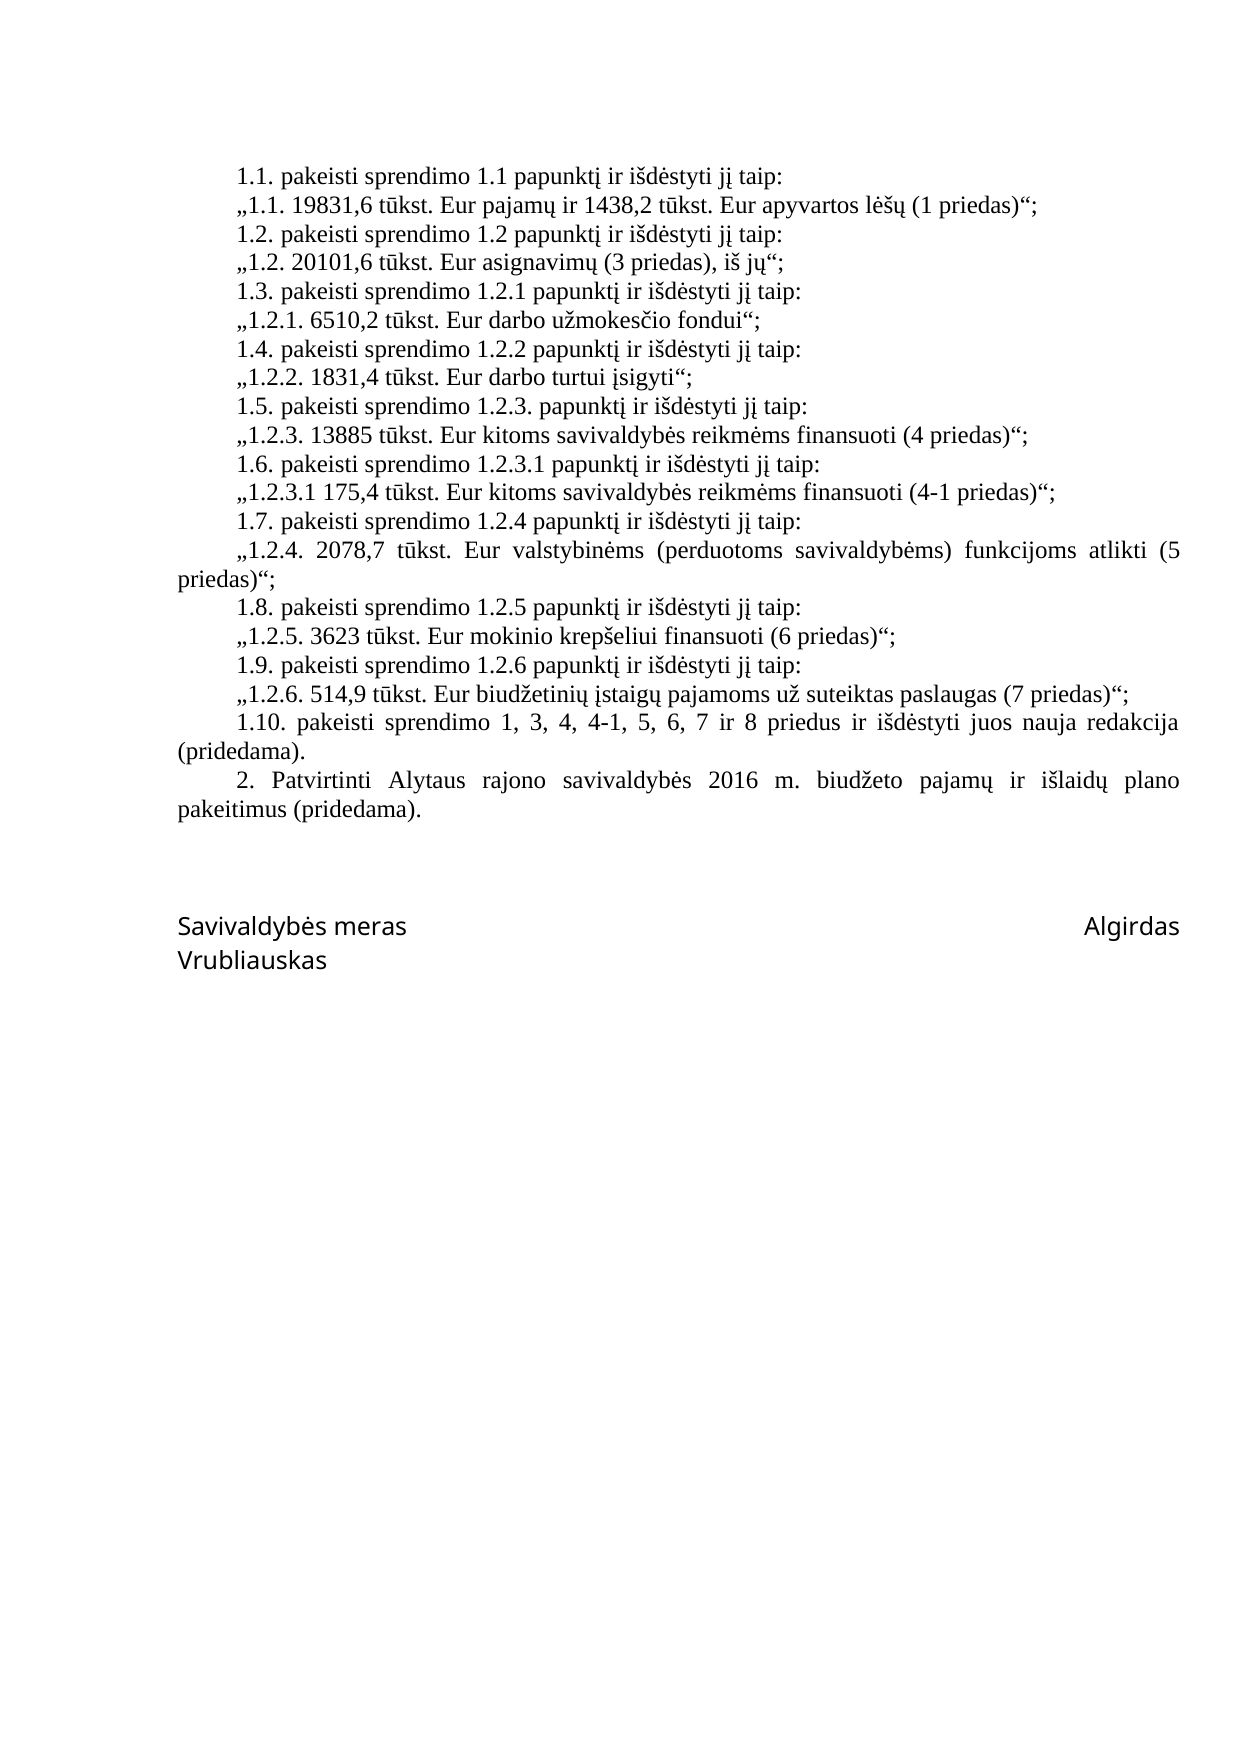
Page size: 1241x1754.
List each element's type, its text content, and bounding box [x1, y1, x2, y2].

text „1.2. 20101,6 tūkst. Eur asignavimų (3 priedas), iš jų“; [236, 247, 1181, 276]
text 1.5. pakeisti sprendimo 1.2.3. papunktį ir išdėstyti jį taip: [177, 391, 1181, 420]
text Savivaldybės meras Algirdas Vrubliauskas [177, 909, 1181, 977]
text „1.2.3. 13885 tūkst. Eur kitoms savivaldybės reikmėms finansuoti (4 priedas)“; [177, 420, 1181, 449]
text 1.1. pakeisti sprendimo 1.1 papunktį ir išdėstyti jį taip: [177, 161, 1181, 190]
text 1.2. pakeisti sprendimo 1.2 papunktį ir išdėstyti jį taip: [177, 219, 1181, 247]
text 1.10. pakeisti sprendimo 1, 3, 4, 4-1, 5, 6, 7 ir 8 priedus ir išdėstyti juos nauja redakcija (pridedama). [177, 707, 1181, 765]
text 1.7. pakeisti sprendimo 1.2.4 papunktį ir išdėstyti jį taip: [177, 506, 1181, 535]
text 1.4. pakeisti sprendimo 1.2.2 papunktį ir išdėstyti jį taip: [177, 334, 1181, 362]
text „1.2.2. 1831,4 tūkst. Eur darbo turtui įsigyti“; [236, 362, 1181, 391]
text „1.2.3.1 175,4 tūkst. Eur kitoms savivaldybės reikmėms finansuoti (4-1 priedas)“; [177, 477, 1181, 506]
text 1.8. pakeisti sprendimo 1.2.5 papunktį ir išdėstyti jį taip: [177, 592, 1181, 621]
text 2. Patvirtinti Alytaus rajono savivaldybės 2016 m. biudžeto pajamų ir išlaidų plano pakeitimus (pridedama). [177, 765, 1181, 822]
text „1.1. 19831,6 tūkst. Eur pajamų ir 1438,2 tūkst. Eur apyvartos lėšų (1 priedas)“; [177, 190, 1181, 219]
text „1.2.5. 3623 tūkst. Eur mokinio krepšeliui finansuoti (6 priedas)“; [177, 621, 1181, 650]
text 1.6. pakeisti sprendimo 1.2.3.1 papunktį ir išdėstyti jį taip: [177, 449, 1181, 477]
text „1.2.4. 2078,7 tūkst. Eur valstybinėms (perduotoms savivaldybėms) funkcijoms atlikti (5 priedas)“; [177, 535, 1181, 592]
text „1.2.1. 6510,2 tūkst. Eur darbo užmokesčio fondui“; [236, 305, 1181, 334]
text 1.9. pakeisti sprendimo 1.2.6 papunktį ir išdėstyti jį taip: [177, 650, 1181, 679]
text 1.3. pakeisti sprendimo 1.2.1 papunktį ir išdėstyti jį taip: [177, 276, 1181, 305]
text „1.2.6. 514,9 tūkst. Eur biudžetinių įstaigų pajamoms už suteiktas paslaugas (7 priedas)“; [177, 679, 1181, 707]
